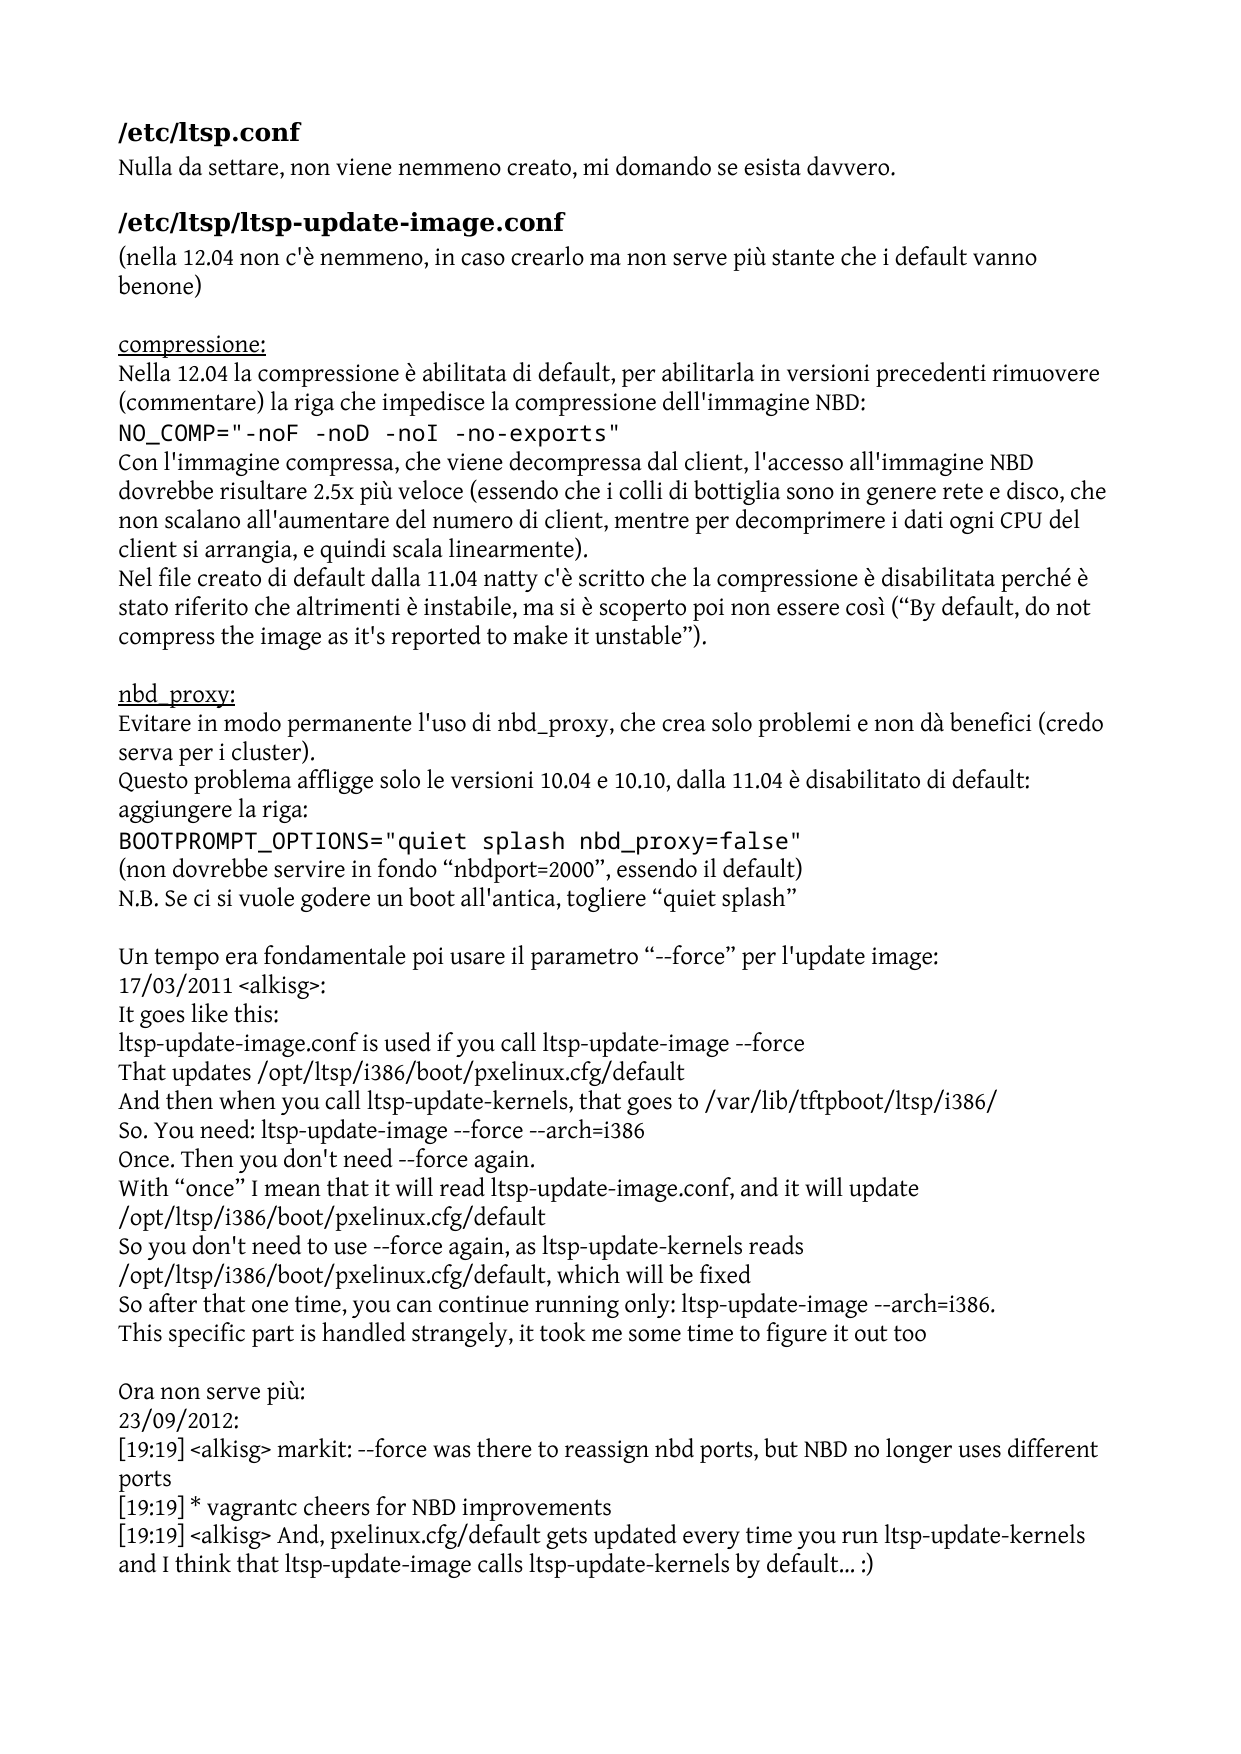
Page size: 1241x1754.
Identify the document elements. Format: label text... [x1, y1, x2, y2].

text 17/03/2011 <alkisg>: [118, 972, 1122, 1001]
text That updates /opt/ltsp/i386/boot/pxelinux.cfg/default [118, 1058, 1122, 1087]
text [19:19] <alkisg> markit: --force was there to reassign nbd ports, but NBD no longer uses different ports [118, 1435, 1122, 1493]
subtitle /etc/ltsp.conf [118, 118, 1122, 148]
text [19:19] * vagrantc cheers for NBD improvements [118, 1493, 1122, 1522]
text compressione: [118, 330, 1122, 359]
text 23/09/2012: [118, 1406, 1122, 1435]
text Con l'immagine compressa, che viene decompressa dal client, l'accesso all'immagine NBD dovrebbe risultare 2.5x più veloce (essendo che i colli di bottiglia sono in genere rete e disco, che non scalano all'aumentare del numero di client, mentre per decomprimere i dati ogni CPU del client si arrangia, e quindi scala linearmente). [118, 448, 1122, 564]
text Nella 12.04 la compressione è abilitata di default, per abilitarla in versioni precedenti rimuovere (commentare) la riga che impedisce la compressione dell'immagine NBD: [118, 359, 1122, 417]
text ltsp-update-image.conf is used if you call ltsp-update-image --force [118, 1029, 1122, 1058]
text aggiungere la riga: [118, 796, 1122, 825]
text nbd_proxy: [118, 680, 1122, 709]
text Ora non serve più: [118, 1377, 1122, 1406]
text So. You need: ltsp-update-image --force --arch=i386 [118, 1116, 1122, 1145]
text With “once” I mean that it will read ltsp-update-image.conf, and it will update /opt/ltsp/i386/boot/pxelinux.cfg/default [118, 1174, 1122, 1232]
text BOOTPROMPT_OPTIONS="quiet splash nbd_proxy=false" [118, 825, 1122, 856]
text And then when you call ltsp-update-kernels, that goes to /var/lib/tftpboot/ltsp/i386/ [118, 1087, 1122, 1116]
text NO_COMP="-noF -noD -noI -no-exports" [118, 417, 1122, 448]
text It goes like this: [118, 1001, 1122, 1029]
text N.B. Se ci si vuole godere un boot all'antica, togliere “quiet splash” [118, 885, 1122, 914]
text So you don't need to use --force again, as ltsp-update-kernels reads /opt/ltsp/i386/boot/pxelinux.cfg/default, which will be fixed [118, 1232, 1122, 1290]
text Evitare in modo permanente l'uso di nbd_proxy, che crea solo problemi e non dà benefici (credo serva per i cluster). [118, 709, 1122, 767]
text Nel file creato di default dalla 11.04 natty c'è scritto che la compressione è disabilitata perché è stato riferito che altrimenti è instabile, ma si è scoperto poi non essere così (“By default, do not compress the image as it's reported to make it unstable”). [118, 564, 1122, 651]
text So after that one time, you can continue running only: ltsp-update-image --arch=i386. [118, 1290, 1122, 1319]
subtitle /etc/ltsp/ltsp-update-image.conf [118, 208, 1122, 237]
text Nulla da settare, non viene nemmeno creato, mi domando se esista davvero. [118, 154, 1122, 183]
text Questo problema affligge solo le versioni 10.04 e 10.10, dalla 11.04 è disabilitato di default: [118, 767, 1122, 796]
text Un tempo era fondamentale poi usare il parametro “--force” per l'update image: [118, 943, 1122, 972]
text (non dovrebbe servire in fondo “nbdport=2000”, essendo il default) [118, 856, 1122, 885]
text Once. Then you don't need --force again. [118, 1145, 1122, 1174]
text This specific part is handled strangely, it took me some time to figure it out too [118, 1319, 1122, 1348]
text [19:19] <alkisg> And, pxelinux.cfg/default gets updated every time you run ltsp-update-kernels and I think that ltsp-update-image calls ltsp-update-kernels by default... :) [118, 1522, 1122, 1580]
text (nella 12.04 non c'è nemmeno, in caso crearlo ma non serve più stante che i default vanno benone) [118, 243, 1122, 301]
